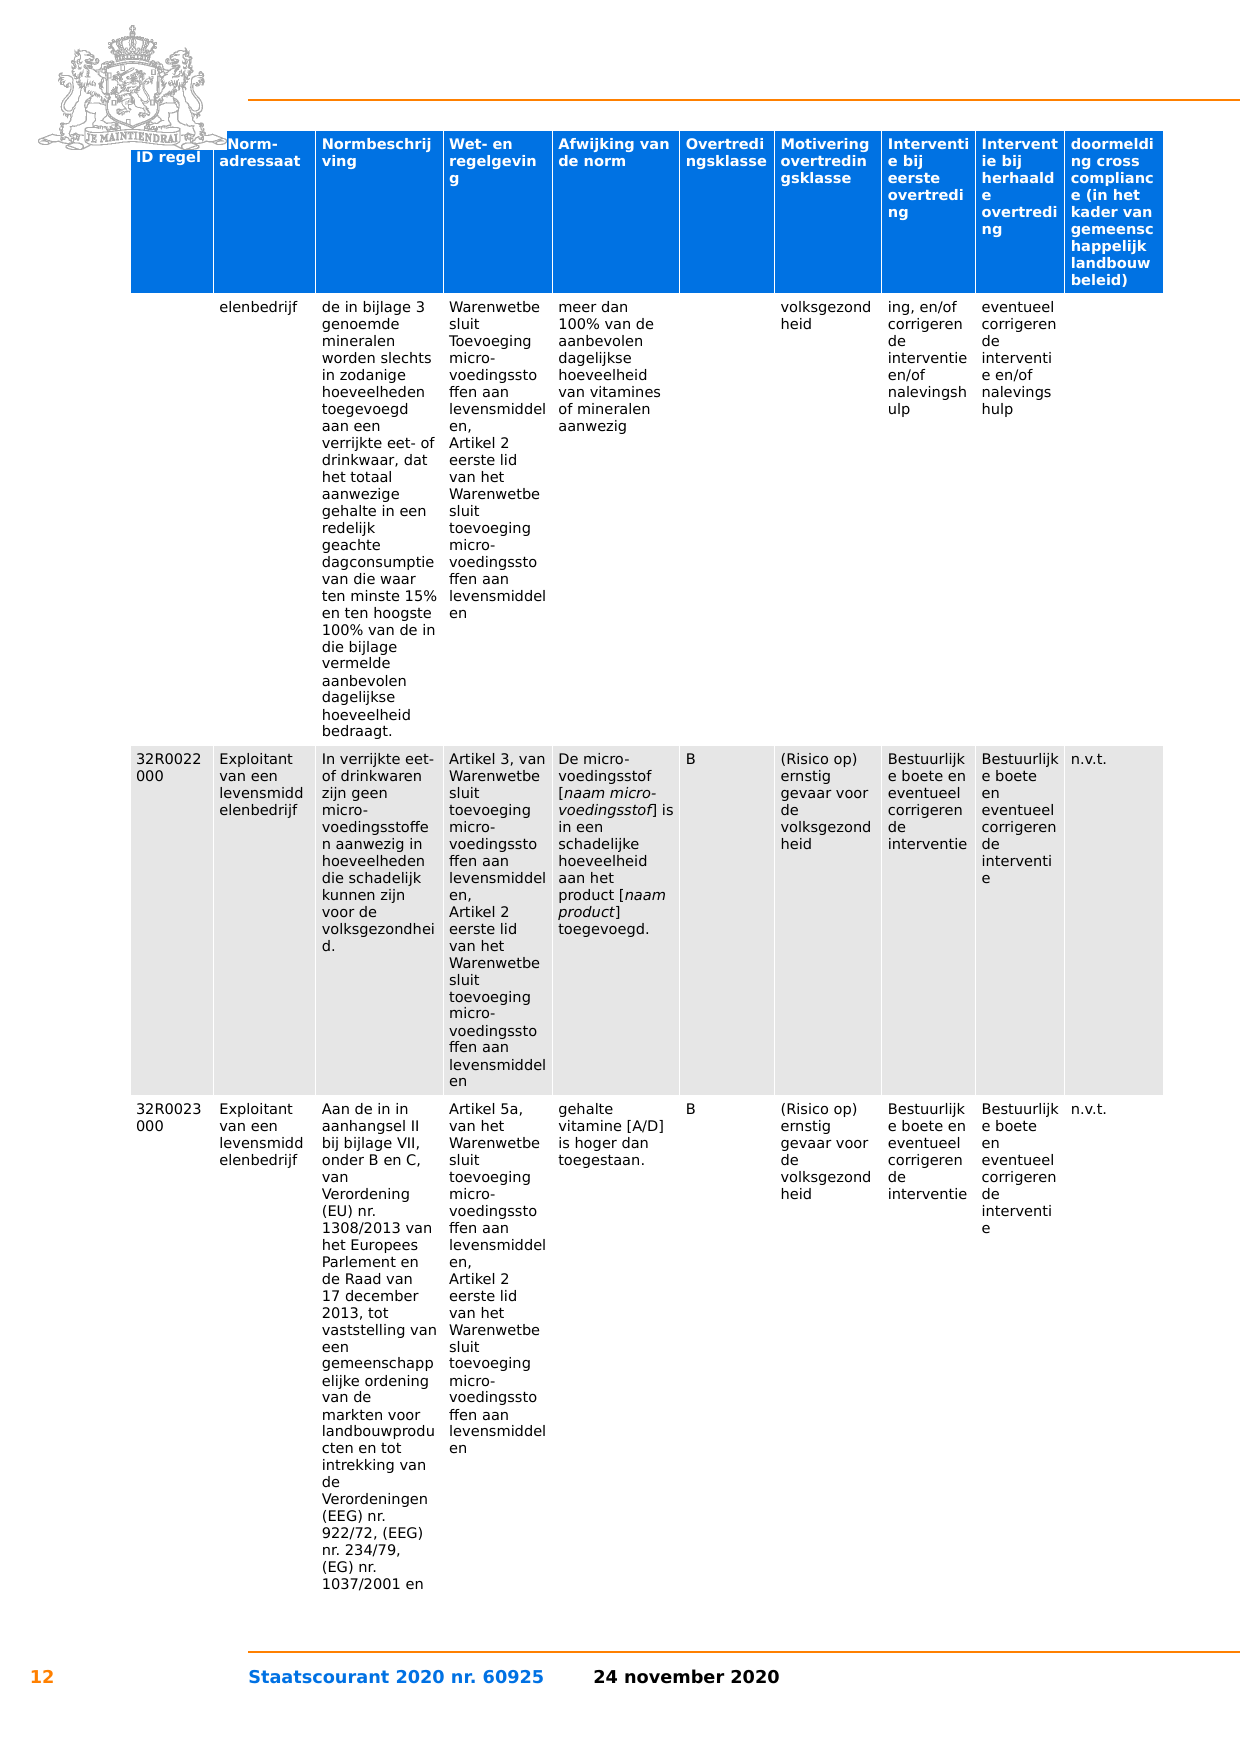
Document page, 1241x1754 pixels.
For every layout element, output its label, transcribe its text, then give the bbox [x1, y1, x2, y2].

table_cell Aan de in in aanhangsel II bij bijlage VII, onder B en C, van Verordening (EU) nr. 1308/2013 van het Europees Parlement en de Raad van 17 december 2013, tot vaststelling van een gemeenschappelijke ordening van de markten voor landbouwproducten en tot intrekking van de Verordeningen (EEG) nr. 922/72, (EEG) nr. 234/79, (EG) nr. 1037/2001 en [316, 1096, 443, 1598]
table_header doormelding cross compliance (in het kader van gemeenschappelijk landbouwbeleid) [1065, 131, 1163, 293]
table_header Interventie bij eerste overtreding [882, 131, 975, 293]
table_cell Exploitant van een levensmiddelenbedrijf [214, 1096, 315, 1598]
table_cell [1065, 294, 1163, 745]
table_cell Artikel 5a, van het Warenwetbesluit toevoeging micro-voedingsstoffen aan levensmiddelen, Artikel 2 eerste lid van het Warenwetbesluit toevoeging micro-voedingsstoffen aan levensmiddelen [444, 1096, 552, 1598]
table_header Afwijking van de norm [553, 131, 679, 293]
table_cell n.v.t. [1065, 746, 1163, 1095]
picture [38, 25, 227, 150]
table_cell [680, 294, 774, 745]
table_cell de in bijlage 3 genoemde mineralen worden slechts in zodanige hoeveelheden toegevoegd aan een verrijkte eet- of drinkwaar, dat het totaal aanwezige gehalte in een redelijk geachte dagconsumptie van die waar ten minste 15% en ten hoogste 100% van de in die bijlage vermelde aanbevolen dagelijkse hoeveelheid bedraagt. [316, 294, 443, 745]
table_cell 32R0022000 [131, 746, 213, 1095]
table_cell B [680, 1096, 774, 1598]
table_cell elenbedrijf [214, 294, 315, 745]
table_cell Bestuurlijke boete en eventueel corrigerende interventie [976, 1096, 1064, 1598]
table_cell gehalte vitamine [A/D] is hoger dan toegestaan. [553, 1096, 679, 1598]
table_cell De micro-voedingsstof [naam micro-voedingsstof] is in een schadelijke hoeveelheid aan het product [naam product] toegevoegd. [553, 746, 679, 1095]
table_header Norm-adressaat [214, 131, 315, 293]
table_cell Exploitant van een levensmiddelenbedrijf [214, 746, 315, 1095]
table_cell 32R0023000 [131, 1096, 213, 1598]
table_header Interventie bij herhaalde overtreding [976, 131, 1064, 293]
table_cell (Risico op) ernstig gevaar voor de volksgezondheid [775, 746, 881, 1095]
table_header Overtredingsklasse [680, 131, 774, 293]
table_cell ing, en/of corrigerende interventie en/of nalevingshulp [882, 294, 975, 745]
table_header Normbeschrijving [316, 131, 443, 293]
table_header Wet- en regelgeving [444, 131, 552, 293]
table_cell volksgezondheid [775, 294, 881, 745]
table_cell Artikel 3, van Warenwetbesluit toevoeging micro-voedingsstoffen aan levensmiddelen, Artikel 2 eerste lid van het Warenwetbesluit toevoeging micro-voedingsstoffen aan levensmiddelen [444, 746, 552, 1095]
table_cell (Risico op) ernstig gevaar voor de volksgezondheid [775, 1096, 881, 1598]
table_cell B [680, 746, 774, 1095]
table_header Motivering overtredingsklasse [775, 131, 881, 293]
table_cell [131, 294, 213, 745]
table_cell Bestuurlijke boete en eventueel corrigerende interventie [976, 746, 1064, 1095]
table_cell Bestuurlijke boete en eventueel corrigerende interventie [882, 746, 975, 1095]
table_cell Bestuurlijke boete en eventueel corrigerende interventie [882, 1096, 975, 1598]
table_cell Warenwetbesluit Toevoeging micro-voedingsstoffen aan levensmiddelen, Artikel 2 eerste lid van het Warenwetbesluit toevoeging micro-voedingsstoffen aan levensmiddelen [444, 294, 552, 745]
table_cell In verrijkte eet- of drinkwaren zijn geen micro-voedingsstoffen aanwezig in hoeveelheden die schadelijk kunnen zijn voor de volksgezondheid. [316, 746, 443, 1095]
table_cell eventueel corrigerende interventie en/of nalevingshulp [976, 294, 1064, 745]
table_header ID regel [131, 150, 213, 293]
table_cell meer dan 100% van de aanbevolen dagelijkse hoeveelheid van vitamines of mineralen aanwezig [553, 294, 679, 745]
table_cell n.v.t. [1065, 1096, 1163, 1598]
